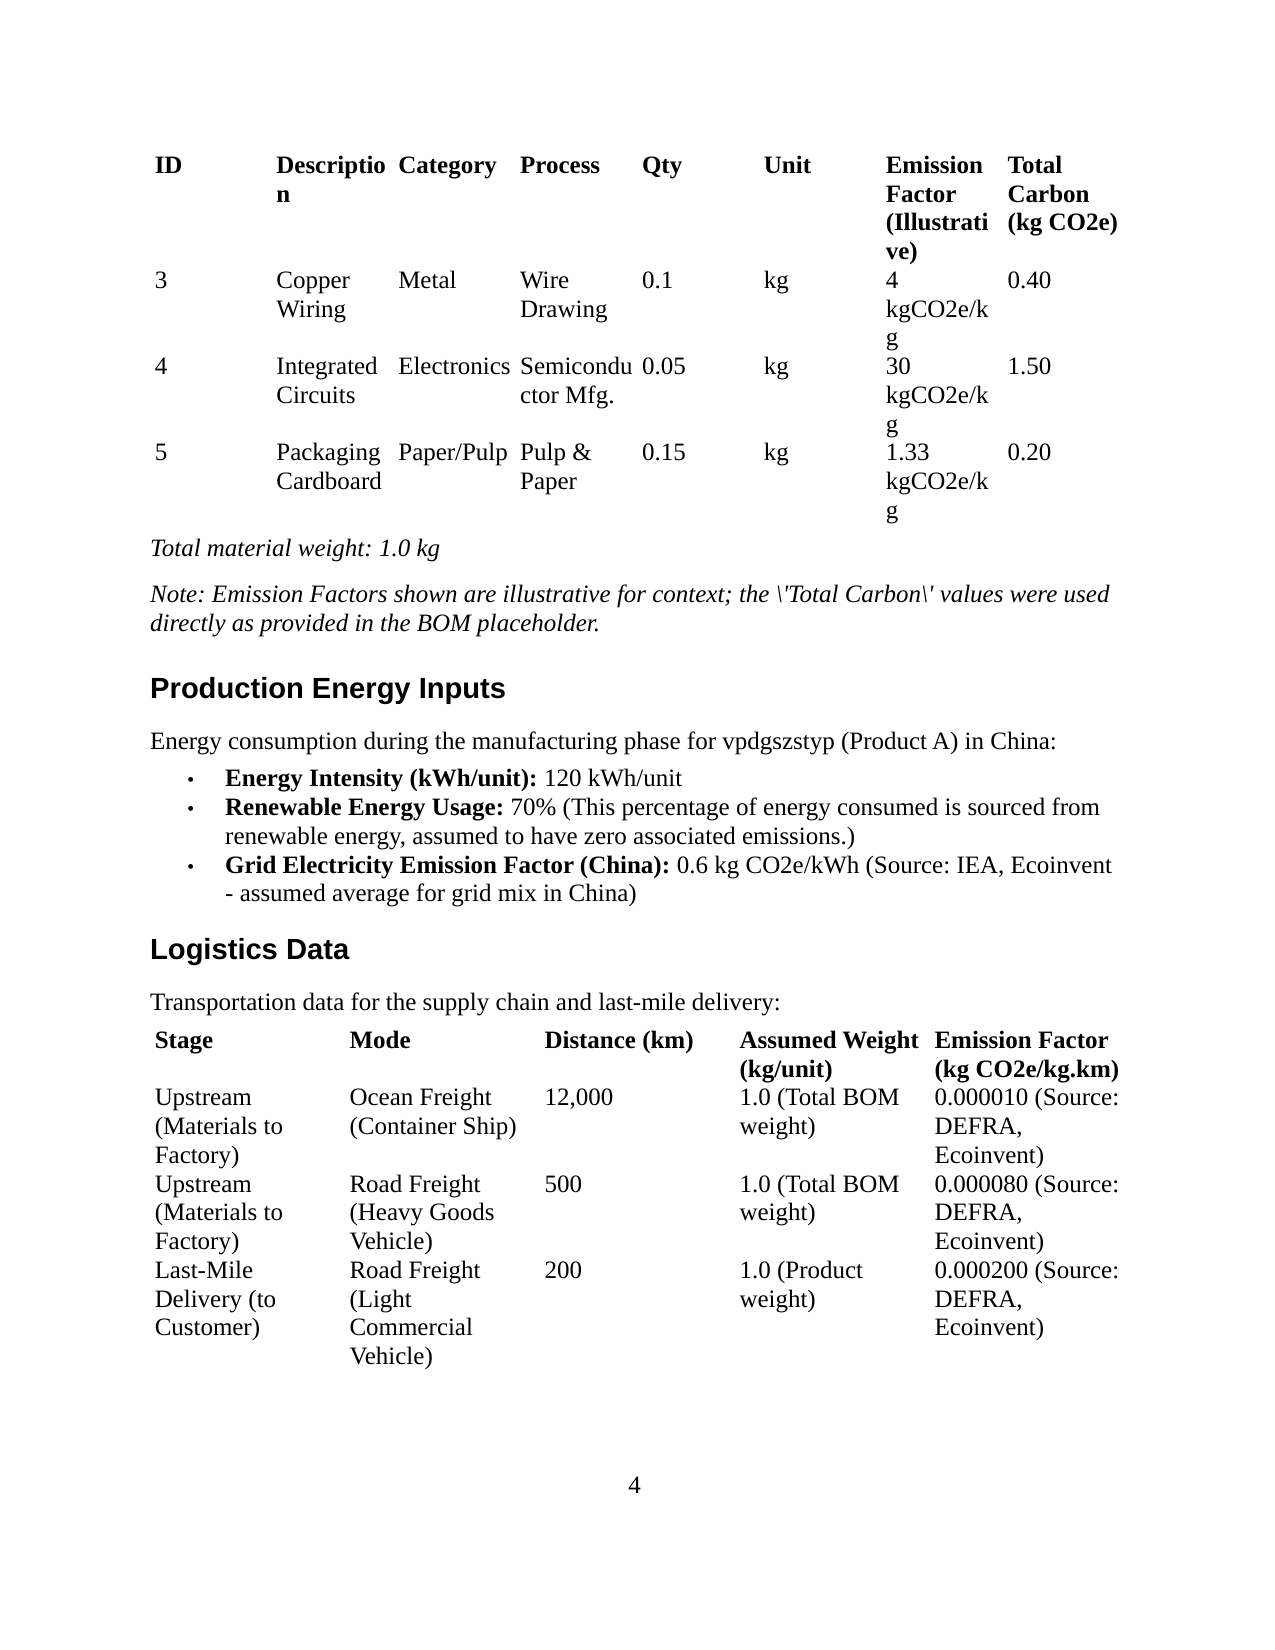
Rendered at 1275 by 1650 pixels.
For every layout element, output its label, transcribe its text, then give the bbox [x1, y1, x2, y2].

table_cell 1.0 (Total BOM weight) [735, 1169, 930, 1255]
table_header Emission Factor (kg CO2e/kg.km) [930, 1025, 1125, 1082]
table_cell Semiconductor Mfg. [516, 351, 637, 437]
table_cell Road Freight (Light Commercial Vehicle) [345, 1255, 540, 1370]
table_cell 200 [540, 1255, 735, 1370]
table_cell kg [759, 351, 881, 437]
table_cell Packaging Cardboard [272, 438, 394, 524]
table_cell 30 kgCO2e/kg [881, 351, 1003, 437]
table_cell 0.05 [638, 351, 759, 437]
table_cell 1.0 (Product weight) [735, 1255, 930, 1370]
table_cell Pulp & Paper [516, 438, 637, 524]
table_cell 1.50 [1003, 351, 1125, 437]
table_header Stage [150, 1025, 345, 1082]
table_cell 0.000080 (Source: DEFRA, Ecoinvent) [930, 1169, 1125, 1255]
text Note: Emission Factors shown are illustrative for context; the \'Total Carbon\' values were used directly as provided in the BOM placeholder. [150, 579, 1125, 637]
table_cell 4 [150, 351, 272, 437]
table_cell 0.000010 (Source: DEFRA, Ecoinvent) [930, 1083, 1125, 1169]
table_cell 1.33 kgCO2e/kg [881, 438, 1003, 524]
table_cell 5 [150, 438, 272, 524]
table_header Distance (km) [540, 1025, 735, 1082]
table_cell 1.0 (Total BOM weight) [735, 1083, 930, 1169]
table_cell Metal [394, 265, 516, 351]
table_header Mode [345, 1025, 540, 1082]
table_header Unit [759, 150, 881, 265]
table_cell Upstream (Materials to Factory) [150, 1169, 345, 1255]
table_header Assumed Weight (kg/unit) [735, 1025, 930, 1082]
table_cell 0.1 [638, 265, 759, 351]
table_cell Electronics [394, 351, 516, 437]
table_cell Wire Drawing [516, 265, 637, 351]
table_header Qty [638, 150, 759, 265]
table_cell 3 [150, 265, 272, 351]
table_header Emission Factor (Illustrative) [881, 150, 1003, 265]
table_cell Last-Mile Delivery (to Customer) [150, 1255, 345, 1370]
table_cell kg [759, 438, 881, 524]
table_cell 0.15 [638, 438, 759, 524]
table_header Description [272, 150, 394, 265]
table_cell Paper/Pulp [394, 438, 516, 524]
subtitle Logistics Data [150, 932, 1125, 966]
text Total material weight: 1.0 kg [150, 533, 1125, 561]
table_header ID [150, 150, 272, 265]
subtitle Production Energy Inputs [150, 671, 1125, 704]
text Transportation data for the supply chain and last-mile delivery: [150, 987, 1125, 1016]
table_cell 4 kgCO2e/kg [881, 265, 1003, 351]
table_header Category [394, 150, 516, 265]
table_cell kg [759, 265, 881, 351]
table_cell Upstream (Materials to Factory) [150, 1083, 345, 1169]
table_cell 0.000200 (Source: DEFRA, Ecoinvent) [930, 1255, 1125, 1370]
list Renewable Energy Usage: 70% (This percentage of energy consumed is sourced from renewable energy, assumed to have zero associated emissions.) [187, 792, 1125, 850]
table_cell Ocean Freight (Container Ship) [345, 1083, 540, 1169]
table_cell 500 [540, 1169, 735, 1255]
table_header Process [516, 150, 637, 265]
table_cell 0.20 [1003, 438, 1125, 524]
table_cell Road Freight (Heavy Goods Vehicle) [345, 1169, 540, 1255]
list Energy Intensity (kWh/unit): 120 kWh/unit [187, 763, 1125, 792]
table_cell 12,000 [540, 1083, 735, 1169]
table_header Total Carbon (kg CO2e) [1003, 150, 1125, 265]
table_cell Integrated Circuits [272, 351, 394, 437]
text Energy consumption during the manufacturing phase for vpdgszstyp (Product A) in China: [150, 726, 1125, 754]
table_cell 0.40 [1003, 265, 1125, 351]
list Grid Electricity Emission Factor (China): 0.6 kg CO2e/kWh (Source: IEA, Ecoinvent - assumed average for grid mix in China) [187, 850, 1125, 907]
table_cell Copper Wiring [272, 265, 394, 351]
